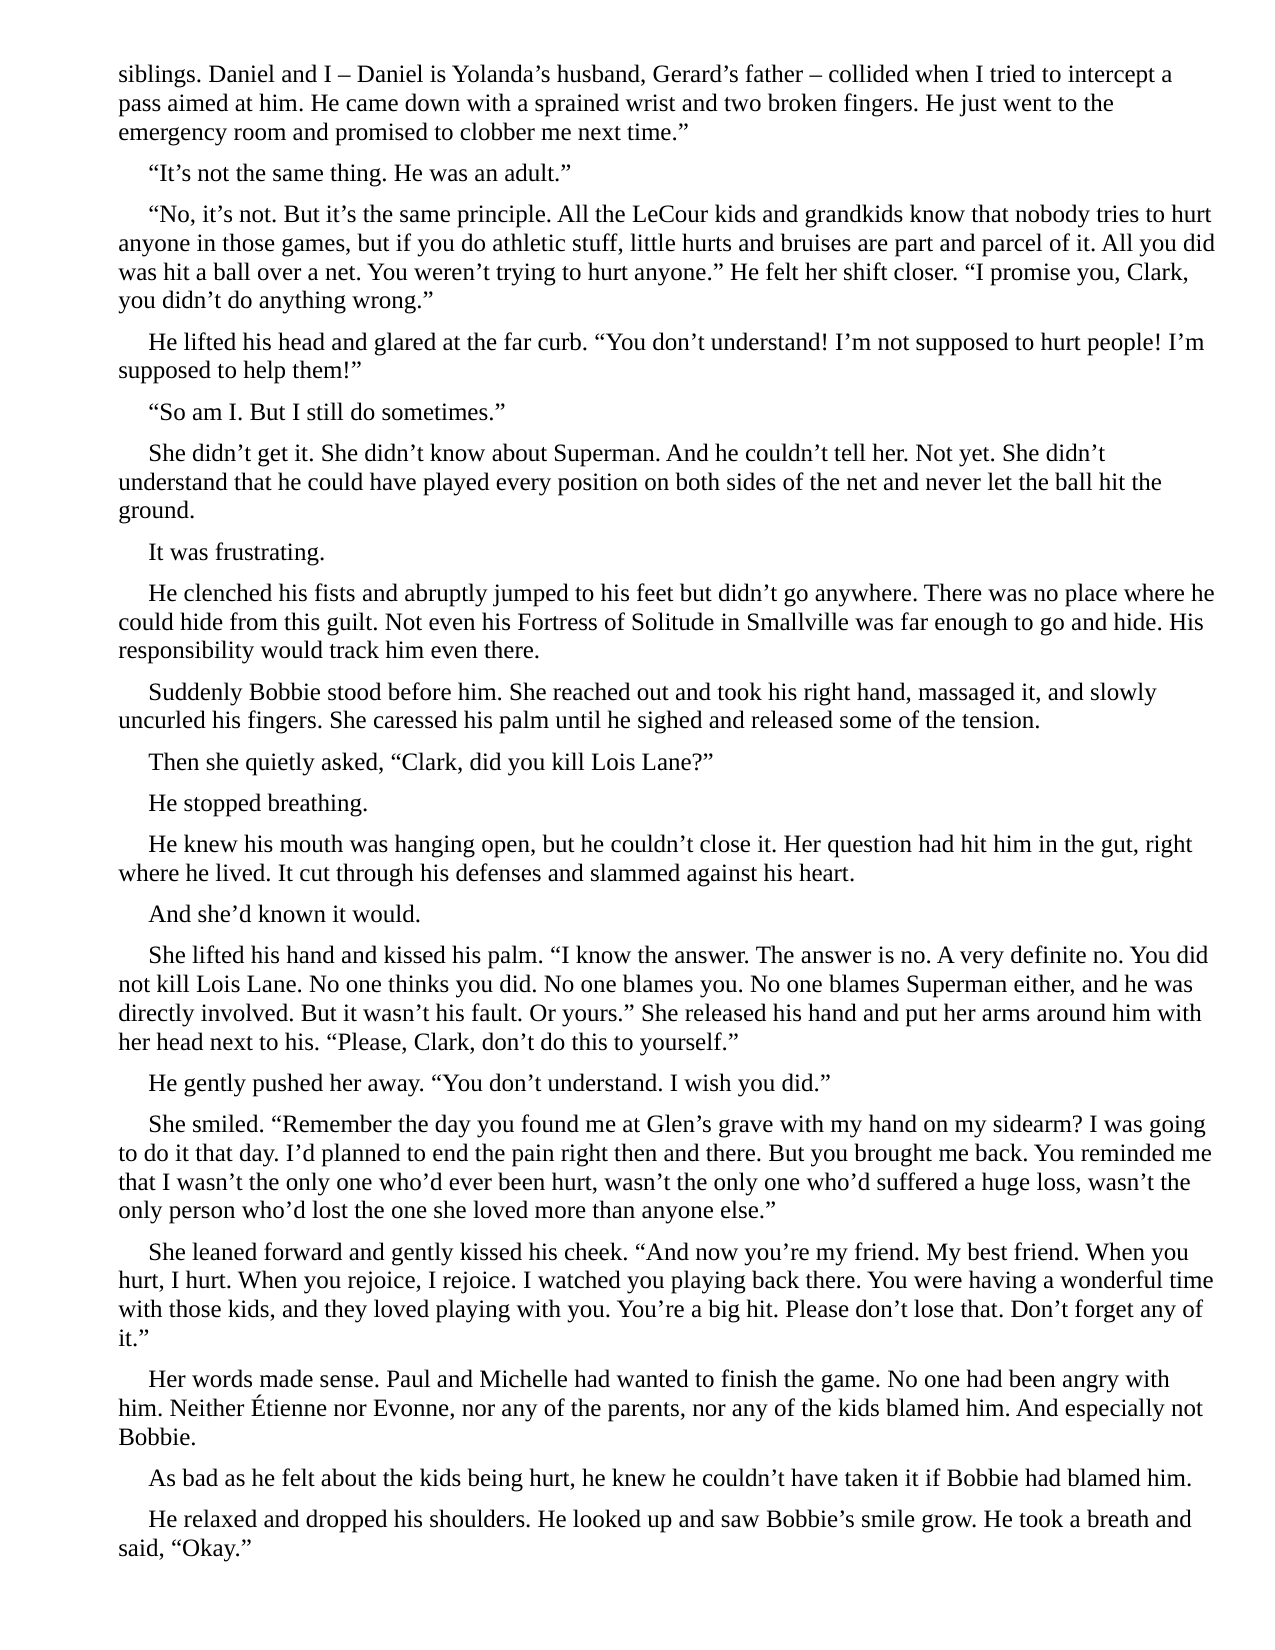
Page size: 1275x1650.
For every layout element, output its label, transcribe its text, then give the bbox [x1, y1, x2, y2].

text She didn’t get it. She didn’t know about Superman. And he couldn’t tell her. Not yet. She didn’t understand that he could have played every position on both sides of the net and never let the ball hit the ground. [118, 438, 1216, 524]
text She lifted his hand and kissed his palm. “I know the answer. The answer is no. A very definite no. You did not kill Lois Lane. No one thinks you did. No one blames you. No one blames Superman either, and he was directly involved. But it wasn’t his fault. Or yours.” She released his hand and put her arms around him with her head next to his. “Please, Clark, don’t do this to yourself.” [118, 940, 1216, 1055]
text Then she quietly asked, “Clark, did you kill Lois Lane?” [118, 747, 1216, 775]
text Suddenly Bobbie stood before him. She reached out and took his right hand, massaged it, and slowly uncurled his fingers. She caressed his palm until he sighed and released some of the tension. [118, 677, 1216, 734]
text He relaxed and dropped his shoulders. He looked up and saw Bobbie’s smile grow. He took a breath and said, “Okay.” [118, 1504, 1216, 1562]
text Her words made sense. Paul and Michelle had wanted to finish the game. No one had been angry with him. Neither Étienne nor Evonne, nor any of the parents, nor any of the kids blamed him. And especially not Bobbie. [118, 1364, 1216, 1450]
text She leaned forward and gently kissed his cheek. “And now you’re my friend. My best friend. When you hurt, I hurt. When you rejoice, I rejoice. I watched you playing back there. You were having a wonderful time with those kids, and they loved playing with you. You’re a big hit. Please don’t lose that. Don’t forget any of it.” [118, 1237, 1216, 1352]
text “So am I. But I still do sometimes.” [118, 397, 1216, 425]
text He clenched his fists and abruptly jumped to his feet but didn’t go anywhere. There was no place where he could hide from this guilt. Not even his Fortress of Solitude in Smallville was far enough to go and hide. His responsibility would track him even there. [118, 578, 1216, 664]
text siblings. Daniel and I – Daniel is Yolanda’s husband, Gerard’s father – collided when I tried to intercept a pass aimed at him. He came down with a sprained wrist and two broken fingers. He just went to the emergency room and promised to clobber me next time.” [118, 59, 1216, 145]
text He gently pushed her away. “You don’t understand. I wish you did.” [118, 1068, 1216, 1097]
text He stopped breathing. [118, 788, 1216, 817]
text And she’d known it would. [118, 899, 1216, 928]
text “No, it’s not. But it’s the same principle. All the LeCour kids and grandkids know that nobody tries to hurt anyone in those games, but if you do athletic stuff, little hurts and bruises are part and parcel of it. All you did was hit a ball over a net. You weren’t trying to hurt anyone.” He felt her shift closer. “I promise you, Clark, you didn’t do anything wrong.” [118, 199, 1216, 314]
text He knew his mouth was hanging open, but he couldn’t close it. Her question had hit him in the gut, right where he lived. It cut through his defenses and slammed against his heart. [118, 829, 1216, 887]
text As bad as he felt about the kids being hurt, he knew he couldn’t have taken it if Bobbie had blamed him. [118, 1463, 1216, 1492]
text She smiled. “Remember the day you found me at Glen’s grave with my hand on my sidearm? I was going to do it that day. I’d planned to end the pain right then and there. But you brought me back. You reminded me that I wasn’t the only one who’d ever been hurt, wasn’t the only one who’d suffered a huge loss, wasn’t the only person who’d lost the one she loved more than anyone else.” [118, 1109, 1216, 1224]
text “It’s not the same thing. He was an adult.” [118, 158, 1216, 187]
text He lifted his head and glared at the far curb. “You don’t understand! I’m not supposed to hurt people! I’m supposed to help them!” [118, 327, 1216, 384]
text It was frustrating. [118, 537, 1216, 565]
